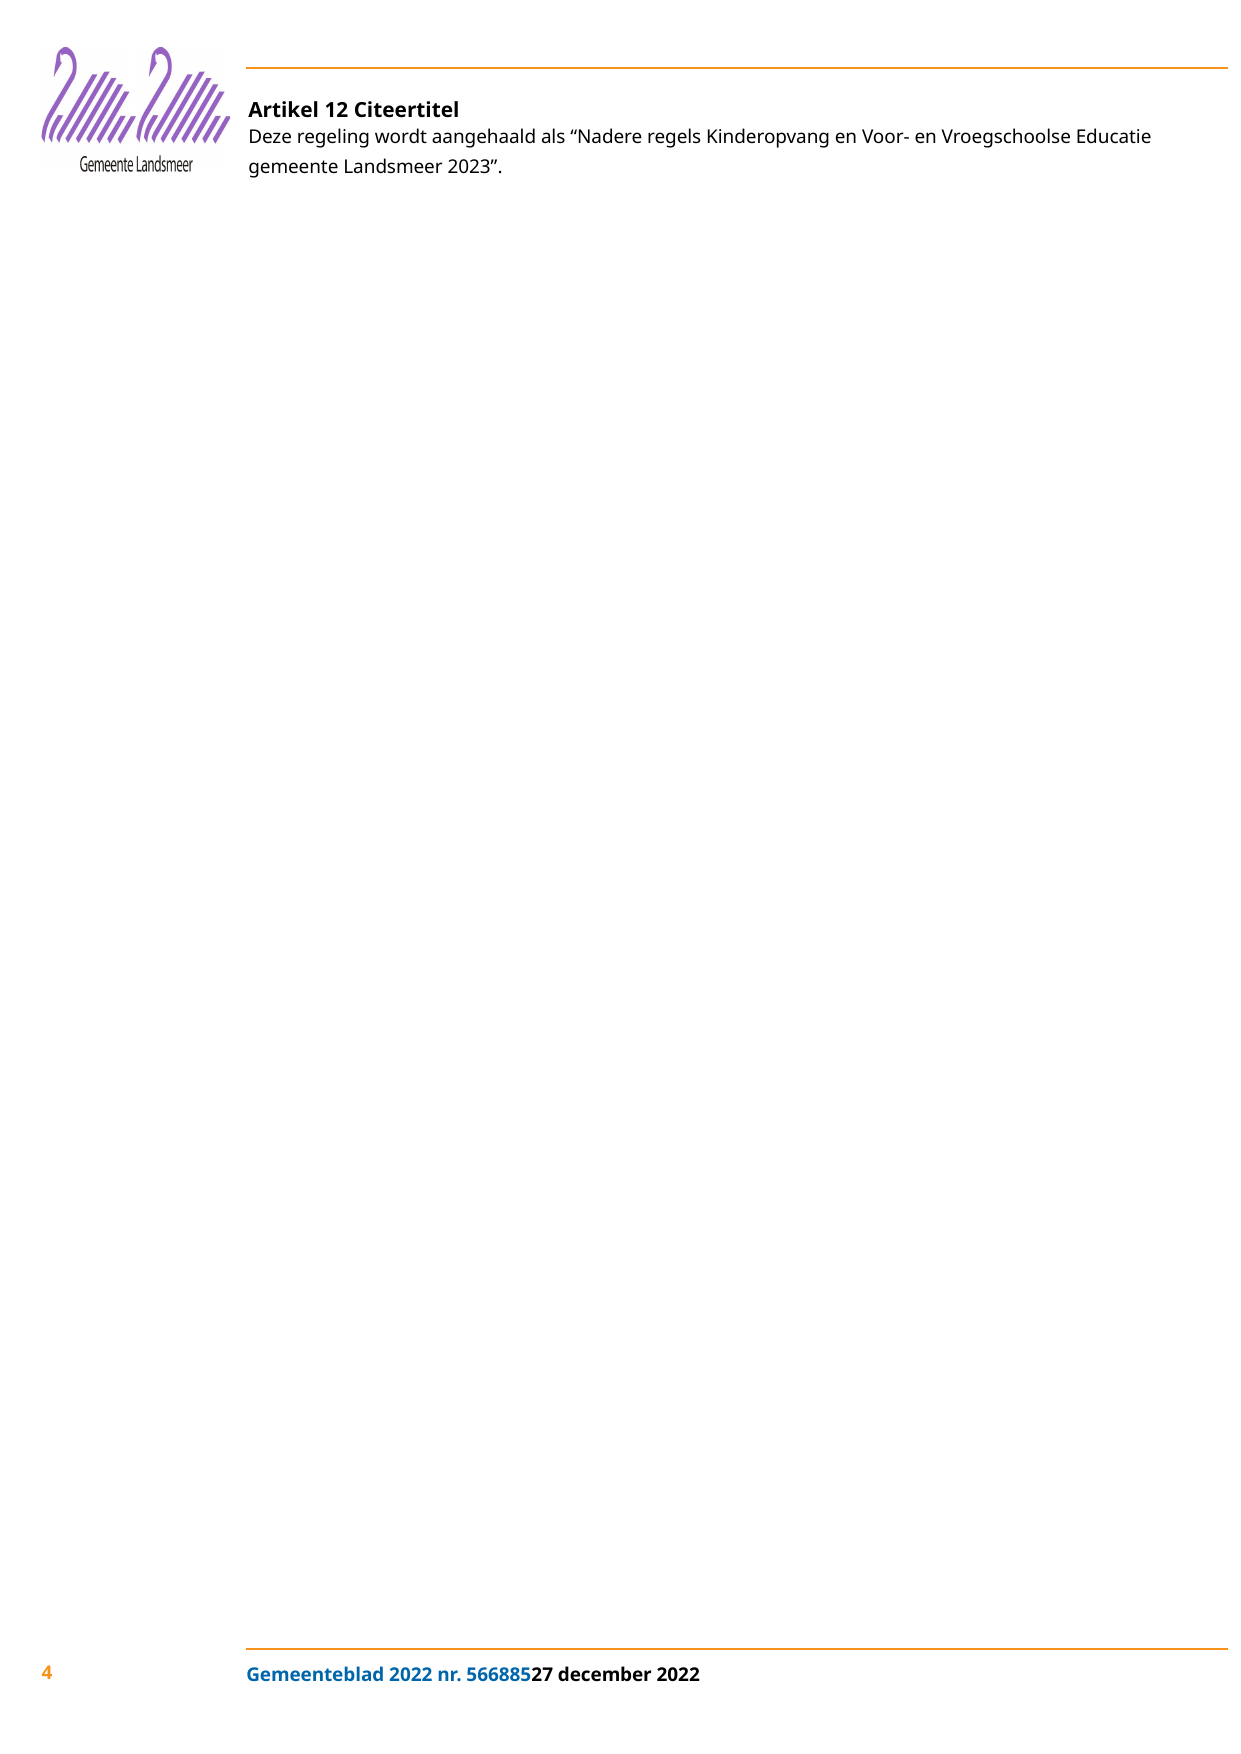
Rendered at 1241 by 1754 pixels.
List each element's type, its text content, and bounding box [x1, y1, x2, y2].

text Artikel 12 Citeertitel [248, 95, 1152, 123]
picture [41, 47, 231, 172]
text Deze regeling wordt aangehaald als “Nadere regels Kinderopvang en Voor- en Vroegschoolse Educatie gemeente Landsmeer 2023”. [248, 123, 1152, 178]
